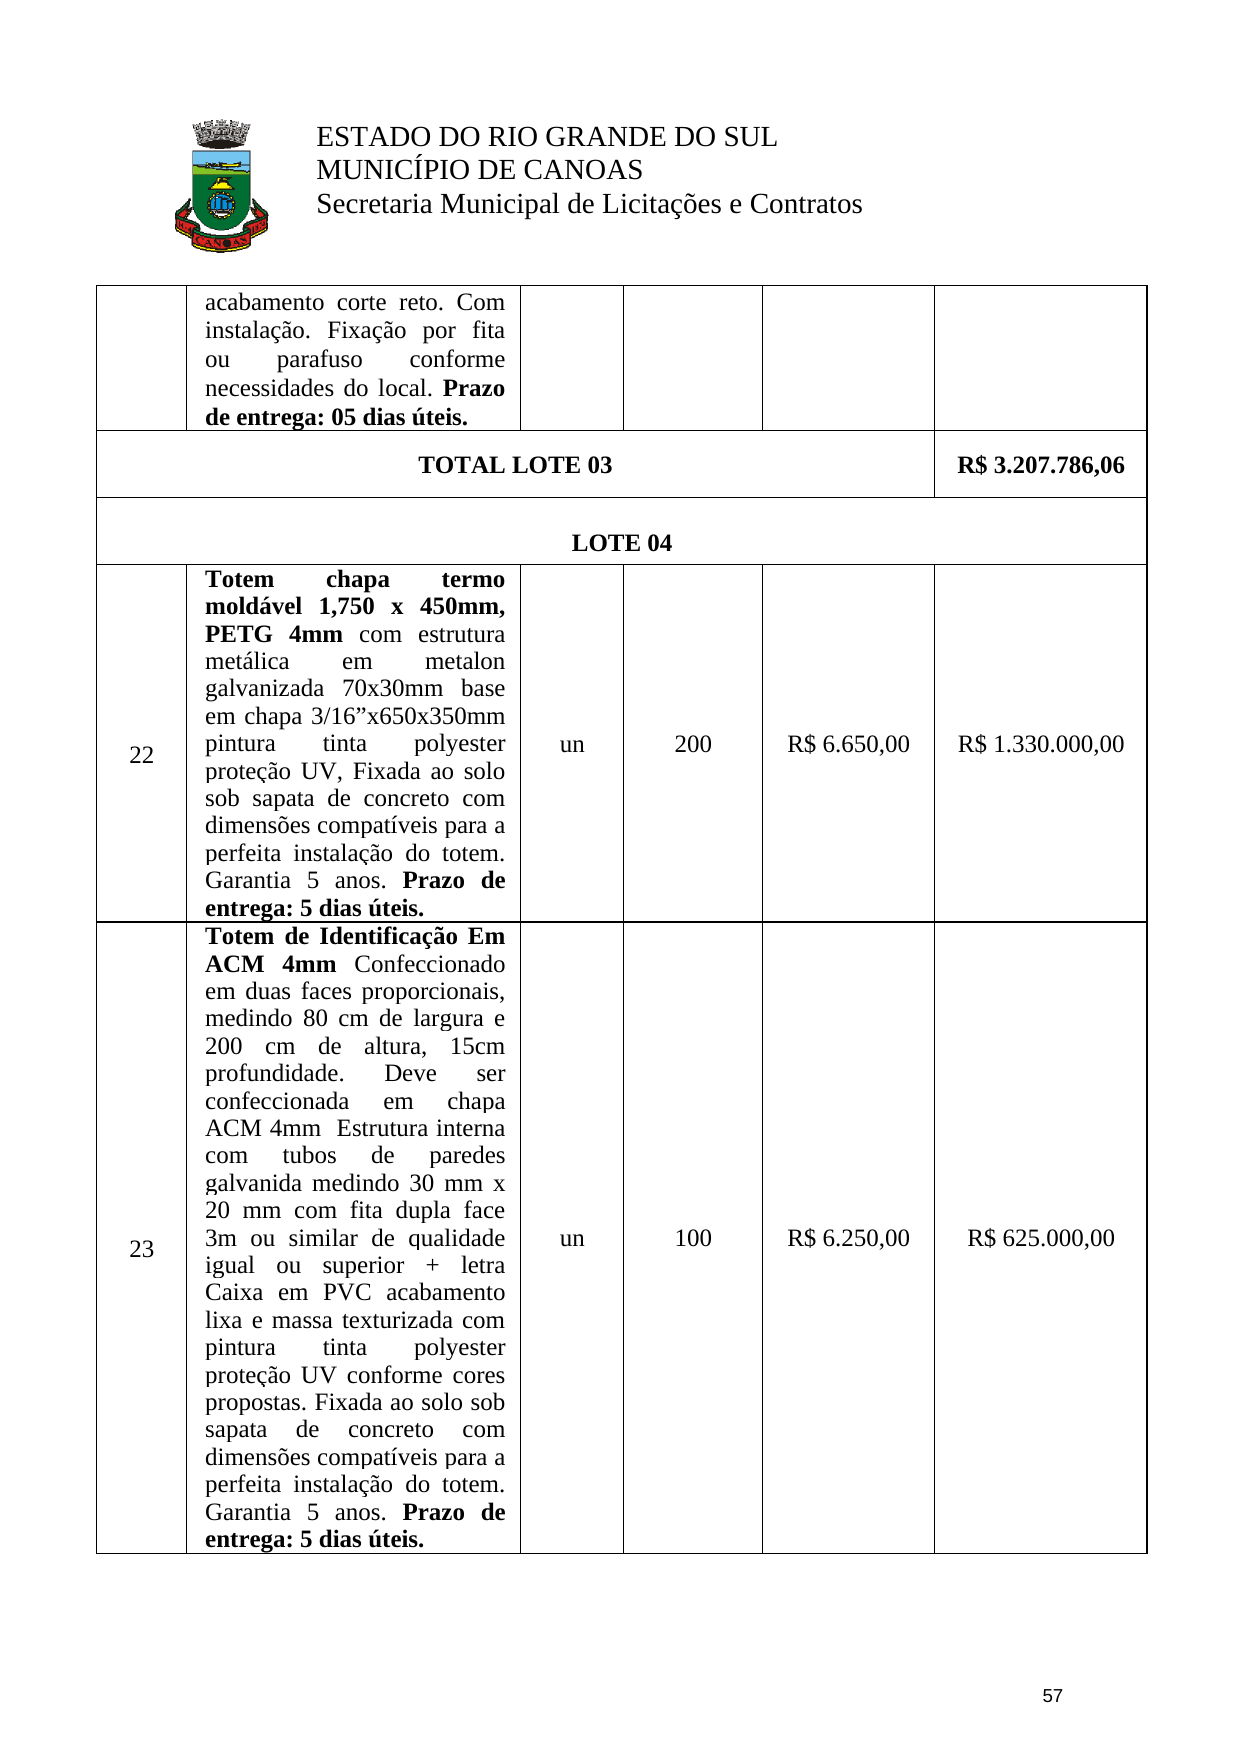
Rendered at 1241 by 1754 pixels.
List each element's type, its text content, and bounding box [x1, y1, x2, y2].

table_cell [935, 286, 1146, 430]
table_cell [97, 286, 186, 430]
table_cell R$ 1.330.000,00 [935, 565, 1146, 921]
table_cell [521, 286, 623, 430]
table_cell R$ 625.000,00 [935, 923, 1146, 1553]
table_cell Totem de Identificação Em ACM 4mm Confeccionado em duas faces proporcionais, medindo 80 cm de largura e 200 cm de altura, 15cm profundidade. Deve ser confeccionada em chapa ACM 4mm Estrutura interna com tubos de paredes galvanida medindo 30 mm x 20 mm com fita dupla face 3m ou similar de qualidade igual ou superior + letra Caixa em PVC acabamento lixa e massa texturizada com pintura tinta polyester proteção UV conforme cores propostas. Fixada ao solo sob sapata de concreto com dimensões compatíveis para a perfeita instalação do totem. Garantia 5 anos. Prazo de entrega: 5 dias úteis. [187, 923, 520, 1553]
table_cell 100 [624, 923, 762, 1553]
picture [175, 119, 269, 253]
table_cell TOTAL LOTE 03 [97, 431, 934, 497]
table_cell 23 [97, 923, 186, 1553]
table_cell Totem chapa termo moldável 1,750 x 450mm, PETG 4mm com estrutura metálica em metalon galvanizada 70x30mm base em chapa 3/16”x650x350mm pintura tinta polyester proteção UV, Fixada ao solo sob sapata de concreto com dimensões compatíveis para a perfeita instalação do totem. Garantia 5 anos. Prazo de entrega: 5 dias úteis. [187, 565, 520, 921]
table_cell LOTE 04 [97, 498, 1146, 564]
table_cell [624, 286, 762, 430]
table_cell R$ 3.207.786,06 [935, 431, 1146, 497]
table_cell un [521, 923, 623, 1553]
table_cell un [521, 565, 623, 921]
table_cell R$ 6.650,00 [763, 565, 934, 921]
table_cell R$ 6.250,00 [763, 923, 934, 1553]
table_cell 22 [97, 565, 186, 921]
table_cell [763, 286, 934, 430]
table_cell 200 [624, 565, 762, 921]
table_cell acabamento corte reto. Com instalação. Fixação por fita ou parafuso conforme necessidades do local. Prazo de entrega: 05 dias úteis. [187, 286, 520, 430]
